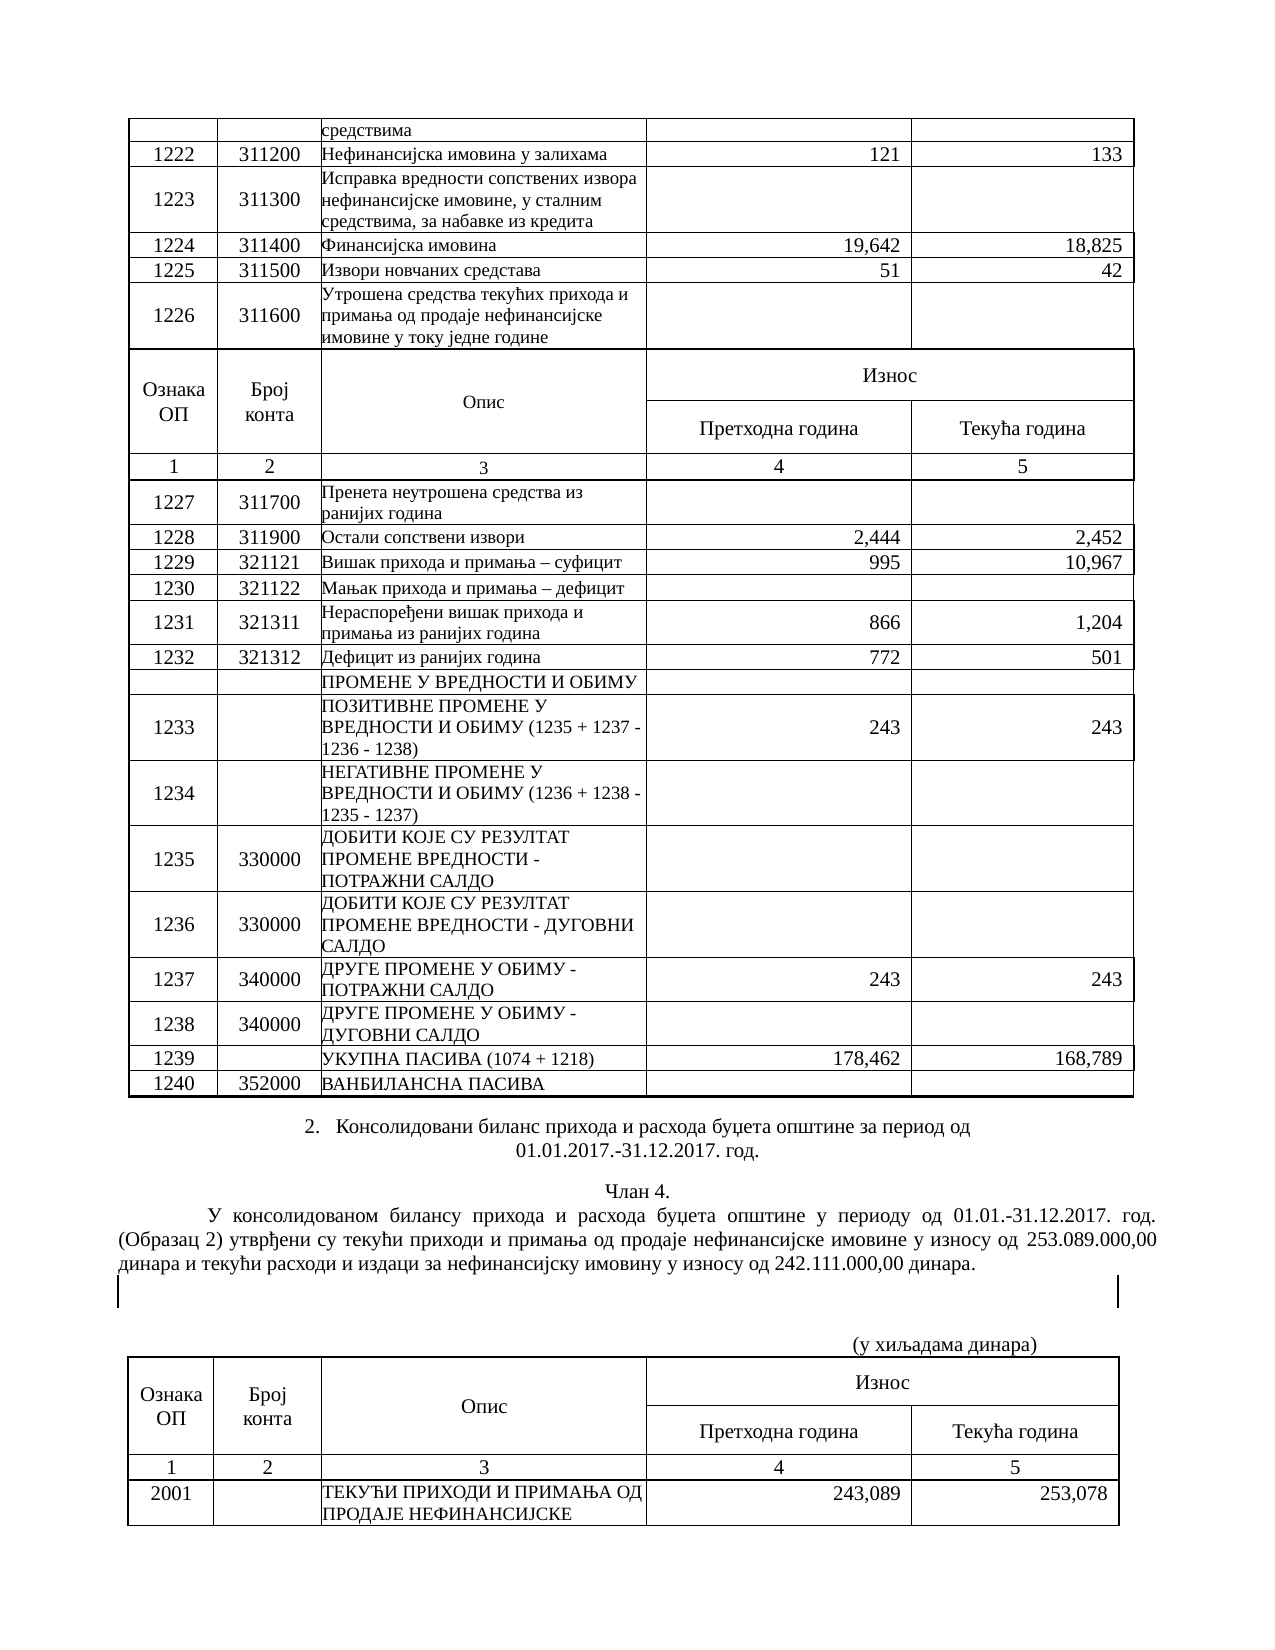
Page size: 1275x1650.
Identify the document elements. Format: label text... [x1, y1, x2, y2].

table_cell Нераспоређени вишак прихода и примања из ранијих година [322, 601, 646, 644]
table_cell ВАНБИЛАНСНА ПАСИВА [322, 1071, 646, 1095]
table_cell 1,204 [912, 601, 1133, 644]
text У консолидованом билансу прихода и расхода буџета општине у периоду од 01.01.-31.12.2017. год. (Образац 2) утврђени су текући приходи и примања од продаје нефинансијске имовине у износу од 253.089.000,00 динара и текући расходи и издаци за нефинансијску имовину у износу од 242.111.000,00 динара. [118, 1203, 1157, 1275]
table_cell 5 [912, 1455, 1118, 1479]
table_cell 866 [647, 601, 911, 644]
table_cell Остали сопствени извори [322, 525, 646, 549]
table_cell 1227 [130, 481, 217, 524]
table_cell 0 [912, 670, 1133, 694]
table_cell [912, 119, 1133, 141]
table_cell 0 [912, 283, 1133, 347]
table_cell Пренета неутрошена средства из ранијих година [322, 481, 646, 524]
table_cell 3 [322, 454, 646, 478]
table_cell 121 [647, 142, 911, 166]
table_cell 2,452 [912, 525, 1133, 549]
table_cell Исправка вредности сопствених извора нефинансијске имовине, у сталним средствима, за набавке из кредита [322, 167, 646, 232]
table_cell 51 [647, 258, 911, 282]
table_cell 321312 [218, 645, 321, 669]
table_cell ПРОМЕНЕ У ВРЕДНОСТИ И ОБИМУ [322, 670, 646, 694]
table_cell 501 [912, 645, 1133, 669]
table_cell ДРУГЕ ПРОМЕНЕ У ОБИМУ - ДУГОВНИ САЛДО [322, 1002, 646, 1045]
table_cell [218, 761, 321, 825]
table_cell 10,967 [912, 550, 1133, 574]
table_header Износ [647, 1358, 1118, 1405]
table_cell [218, 695, 321, 759]
table_cell 1222 [130, 142, 217, 166]
table_cell 1 [129, 1455, 213, 1479]
table_cell 1226 [130, 283, 217, 347]
table_cell 340000 [218, 958, 321, 1001]
table_cell ТЕКУЋИ ПРИХОДИ И ПРИМАЊА ОД ПРОДАЈЕ НЕФИНАНСИЈСКЕ [322, 1481, 646, 1524]
table_cell 253,078 [912, 1481, 1118, 1524]
table_cell 330000 [218, 826, 321, 891]
table_cell 311600 [218, 283, 321, 347]
table_cell 311300 [218, 167, 321, 232]
table_cell [214, 1481, 321, 1524]
table_header [119, 1275, 236, 1308]
table_cell 352000 [218, 1071, 321, 1095]
table_cell 3 [322, 1455, 646, 1479]
table_cell 0 [647, 481, 911, 524]
table_cell [218, 670, 321, 694]
table_header [336, 1275, 611, 1308]
table_cell 0 [647, 1071, 911, 1095]
table_cell Дефицит из ранијих година [322, 645, 646, 669]
table_cell 18,825 [912, 233, 1133, 257]
table_cell 1238 [130, 1002, 217, 1045]
table_cell 1235 [130, 826, 217, 891]
table_cell 0 [912, 167, 1133, 232]
table_cell 0 [912, 892, 1133, 957]
text 2. Консолидовани биланс прихода и расхода буџета општине за период од [118, 1114, 1157, 1138]
table_cell Текућа година [912, 1406, 1118, 1454]
table_cell Финансијска имовина [322, 233, 646, 257]
table_cell 0 [647, 892, 911, 957]
table_cell 1230 [130, 575, 217, 599]
table_cell 1240 [130, 1071, 217, 1095]
table_cell НЕГАТИВНЕ ПРОМЕНЕ У ВРЕДНОСТИ И ОБИМУ (1236 + 1238 - 1235 - 1237) [322, 761, 646, 825]
table_cell ДРУГЕ ПРОМЕНЕ У ОБИМУ - ПОТРАЖНИ САЛДО [322, 958, 646, 1001]
table_cell 0 [647, 575, 911, 599]
table_cell 1237 [130, 958, 217, 1001]
table_header [611, 1275, 736, 1308]
table_cell УКУПНА ПАСИВА (1074 + 1218) [322, 1046, 646, 1070]
table_header Ознака ОП [129, 1358, 213, 1454]
table_cell 2,444 [647, 525, 911, 549]
table_header [236, 1275, 336, 1308]
table_cell [647, 119, 911, 141]
table_cell 1232 [130, 645, 217, 669]
table_cell 19,642 [647, 233, 911, 257]
table_cell 772 [647, 645, 911, 669]
text 01.01.2017.-31.12.2017. год. [118, 1138, 1157, 1162]
table_cell 2001 [129, 1481, 213, 1524]
table_cell 321121 [218, 550, 321, 574]
table_cell 0 [647, 826, 911, 891]
table_cell 1223 [130, 167, 217, 232]
table_cell 321122 [218, 575, 321, 599]
table_cell 1239 [130, 1046, 217, 1070]
table_cell [130, 119, 217, 141]
table_cell 0 [912, 826, 1133, 891]
table_cell 2 [218, 454, 321, 478]
table_header Опис [322, 1358, 646, 1454]
table_cell 1229 [130, 550, 217, 574]
table_cell 1 [130, 454, 217, 478]
table_cell 0 [912, 761, 1133, 825]
table_cell 1228 [130, 525, 217, 549]
table_cell ПОЗИТИВНЕ ПРОМЕНЕ У ВРЕДНОСТИ И ОБИМУ (1235 + 1237 - 1236 - 1238) [322, 695, 646, 759]
table_header [982, 1275, 1117, 1308]
table_cell 0 [912, 1071, 1133, 1095]
table_cell 243 [912, 695, 1133, 759]
table_cell Извори новчаних средстава [322, 258, 646, 282]
table_cell 311400 [218, 233, 321, 257]
table_header Број конта [214, 1358, 321, 1454]
table_cell [130, 670, 217, 694]
table_cell 0 [647, 1002, 911, 1045]
table_cell 0 [647, 167, 911, 232]
table_cell Претходна година [647, 1406, 911, 1454]
table_cell 995 [647, 550, 911, 574]
table_cell [218, 1046, 321, 1070]
table_cell средствима [322, 119, 646, 141]
table_cell 311900 [218, 525, 321, 549]
table_cell Вишак прихода и примања – суфицит [322, 550, 646, 574]
table_cell 1224 [130, 233, 217, 257]
table_cell 0 [647, 761, 911, 825]
table_header [863, 1275, 982, 1308]
table_cell 5 [912, 454, 1133, 478]
table_cell Нефинансијска имовина у залихама [322, 142, 646, 166]
table_cell 178,462 [647, 1046, 911, 1070]
table_cell ДОБИТИ КОЈЕ СУ РЕЗУЛТАТ ПРОМЕНЕ ВРЕДНОСТИ - ДУГОВНИ САЛДО [322, 892, 646, 957]
table_cell 311700 [218, 481, 321, 524]
table_cell ДОБИТИ КОЈЕ СУ РЕЗУЛТАТ ПРОМЕНЕ ВРЕДНОСТИ - ПОТРАЖНИ САЛДО [322, 826, 646, 891]
table_cell Износ [647, 350, 1133, 400]
text Члан 4. [118, 1179, 1157, 1203]
table_cell Мањак прихода и примања – дефицит [322, 575, 646, 599]
table_cell 243 [647, 695, 911, 759]
table_cell 243,089 [647, 1481, 911, 1524]
table_cell 321311 [218, 601, 321, 644]
table_cell Број конта [218, 350, 321, 453]
table_cell 330000 [218, 892, 321, 957]
table_cell 0 [912, 1002, 1133, 1045]
table_cell 243 [647, 958, 911, 1001]
table_header [736, 1275, 863, 1308]
table_cell [218, 119, 321, 141]
table_cell 0 [647, 283, 911, 347]
text (у хиљадама динара) [118, 1332, 1157, 1356]
table_cell Текућа година [912, 401, 1133, 453]
table_cell Опис [322, 350, 646, 453]
table_cell Претходна година [647, 401, 911, 453]
table_cell 0 [647, 670, 911, 694]
table_cell 1234 [130, 761, 217, 825]
table_cell 0 [912, 481, 1133, 524]
table_cell 1225 [130, 258, 217, 282]
table_cell 2 [214, 1455, 321, 1479]
table_cell 1236 [130, 892, 217, 957]
table_cell 168,789 [912, 1046, 1133, 1070]
table_cell 340000 [218, 1002, 321, 1045]
table_cell 1233 [130, 695, 217, 759]
table_cell 42 [912, 258, 1133, 282]
table_cell 133 [912, 142, 1133, 166]
table_cell Утрошена средства текућих прихода и примања од продаје нефинансијске имовине у току једне године [322, 283, 646, 347]
table_cell Ознака ОП [130, 350, 217, 453]
table_cell 1231 [130, 601, 217, 644]
table_cell 0 [912, 575, 1133, 599]
table_cell 311500 [218, 258, 321, 282]
table_cell 243 [912, 958, 1133, 1001]
table_cell 4 [647, 454, 911, 478]
table_cell 311200 [218, 142, 321, 166]
table_cell 4 [647, 1455, 911, 1479]
